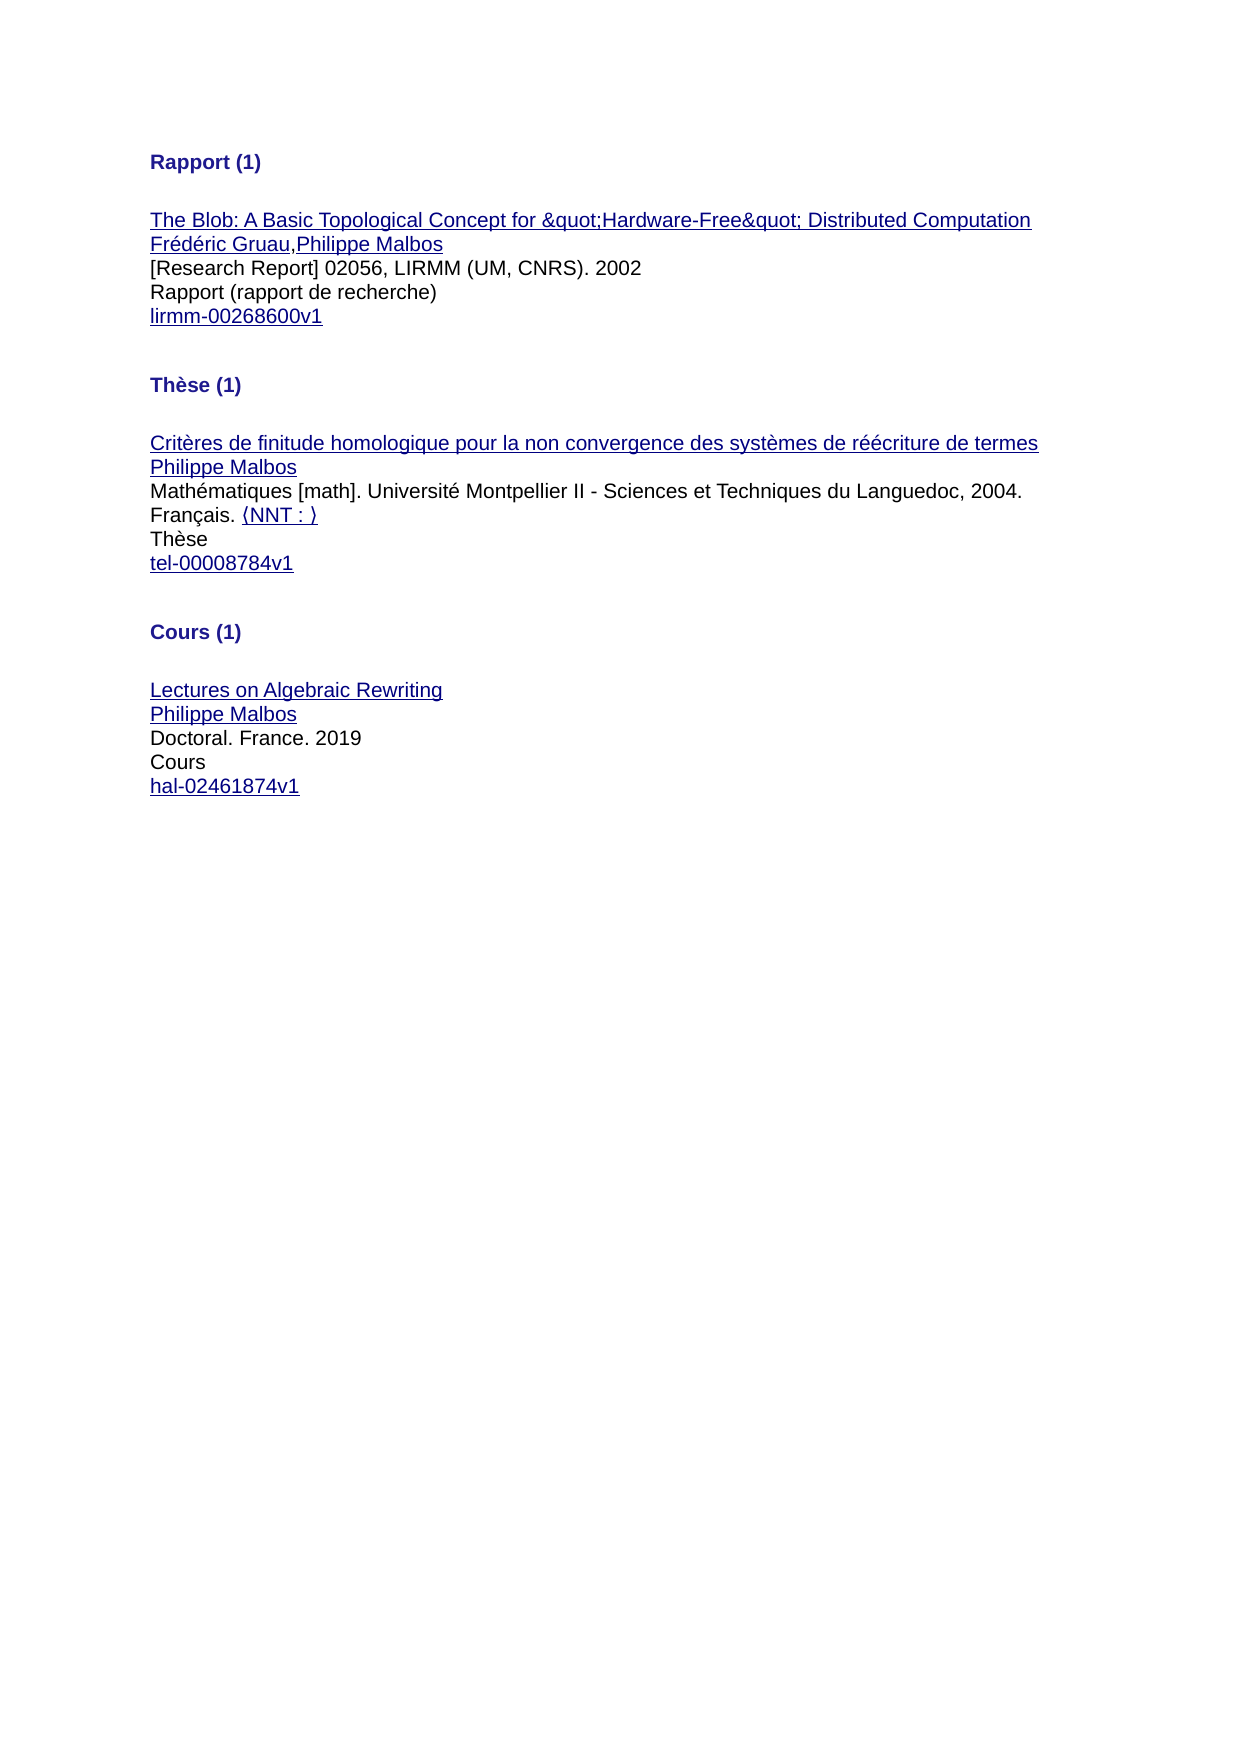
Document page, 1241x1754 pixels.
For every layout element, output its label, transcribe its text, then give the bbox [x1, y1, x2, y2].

table_header Lectures on Algebraic Rewriting Philippe Malbos Doctoral. France. 2019 Cours hal-02461874v1 [150, 678, 1090, 798]
table_header Critères de finitude homologique pour la non convergence des systèmes de réécriture de termes Philippe Malbos Mathématiques [math]. Université Montpellier II - Sciences et Techniques du Languedoc, 2004. Français. ⟨NNT : ⟩ Thèse tel-00008784v1 [150, 431, 1090, 575]
subtitle Thèse (1) [150, 373, 1090, 397]
subtitle Cours (1) [150, 620, 1090, 644]
subtitle Rapport (1) [150, 150, 1090, 174]
table_header The Blob: A Basic Topological Concept for &quot;Hardware-Free&quot; Distributed Computation Frédéric Gruau,Philippe Malbos [Research Report] 02056, LIRMM (UM, CNRS). 2002 Rapport (rapport de recherche) lirmm-00268600v1 [150, 208, 1090, 328]
